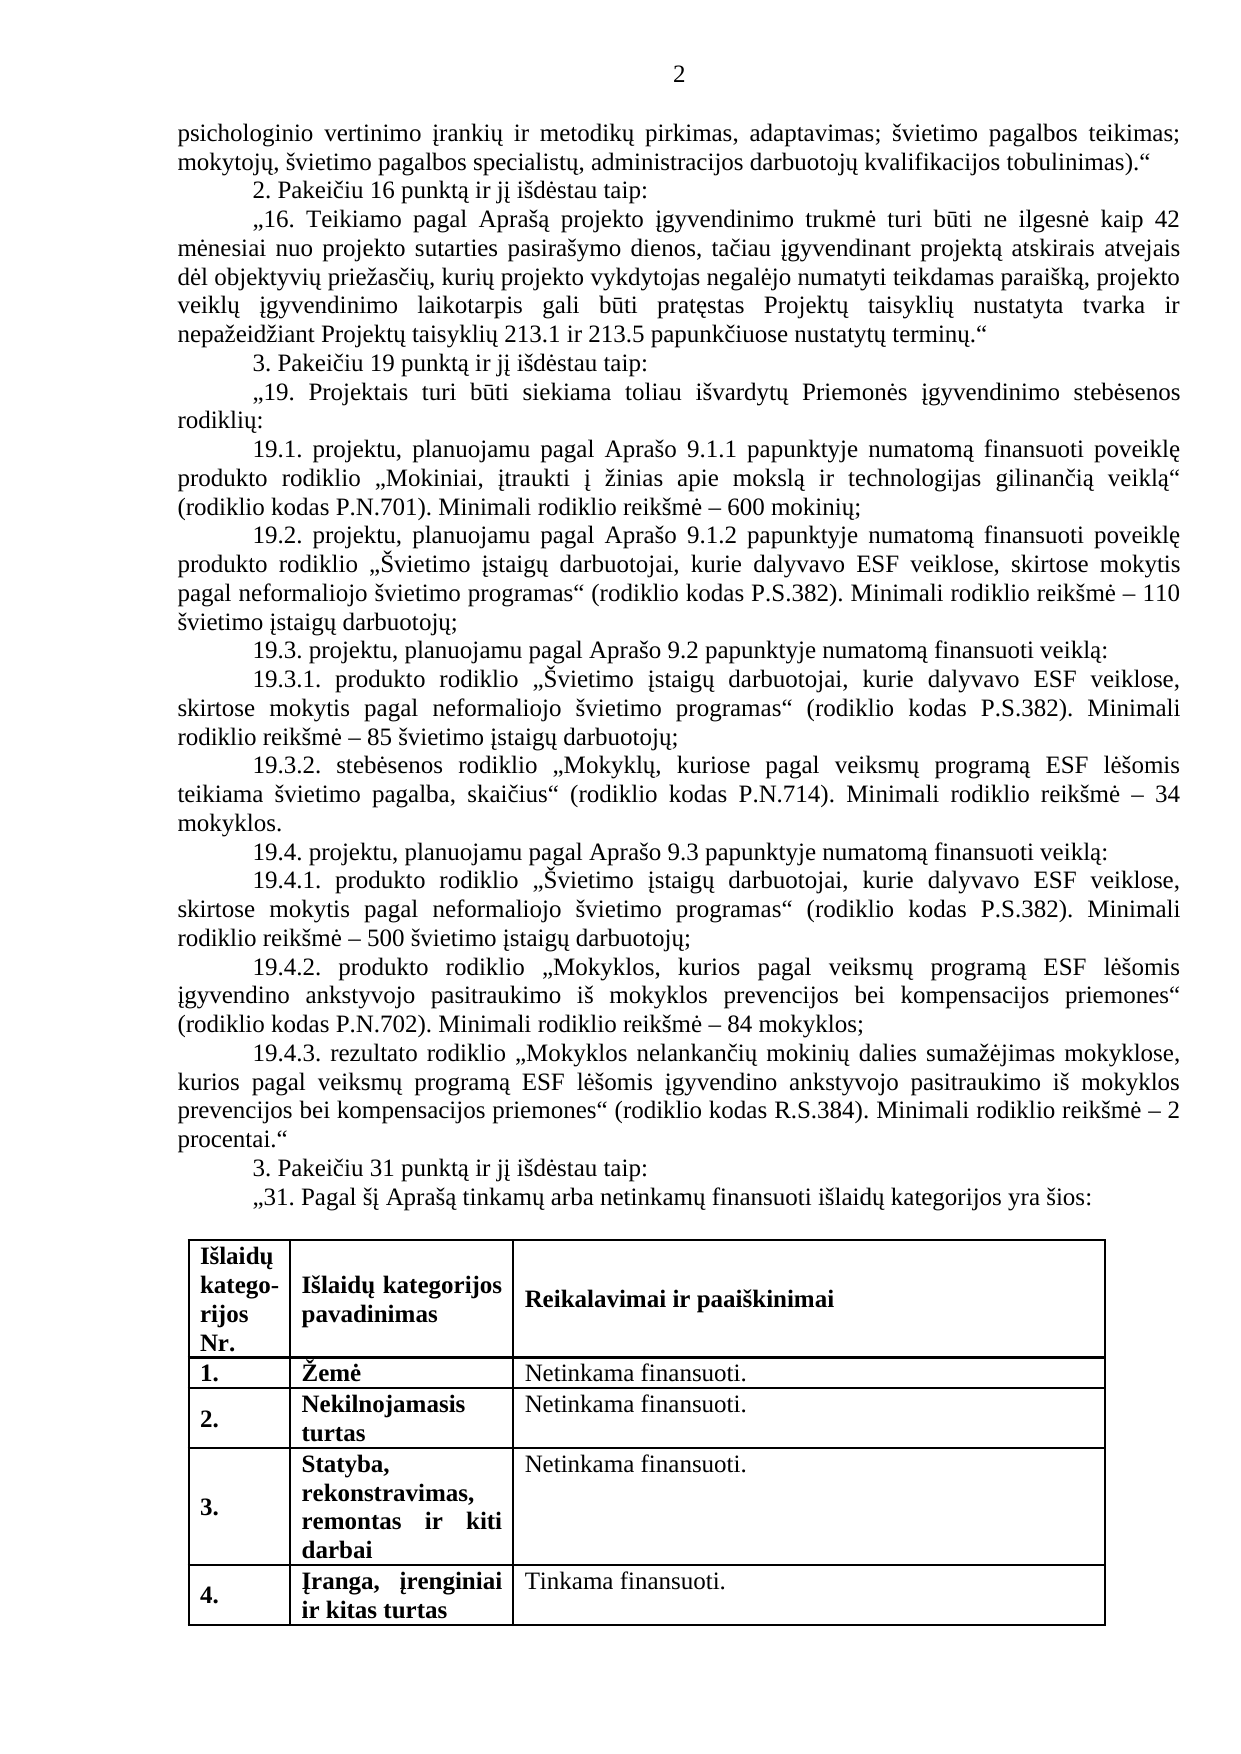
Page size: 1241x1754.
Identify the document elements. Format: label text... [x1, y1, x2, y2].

text psichologinio vertinimo įrankių ir metodikų pirkimas, adaptavimas; švietimo pagalbos teikimas; mokytojų, švietimo pagalbos specialistų, administracijos darbuotojų kvalifikacijos tobulinimas).“ [177, 118, 1181, 176]
table_cell 3. [190, 1449, 289, 1564]
text 19.3.1. produkto rodiklio „Švietimo įstaigų darbuotojai, kurie dalyvavo ESF veiklose, skirtose mokytis pagal neformaliojo švietimo programas“ (rodiklio kodas P.S.382). Minimali rodiklio reikšmė – 85 švietimo įstaigų darbuotojų; [177, 664, 1181, 751]
table_header Išlaidų kategorijos pavadinimas [291, 1241, 512, 1356]
text 19.2. projektu, planuojamu pagal Aprašo 9.1.2 papunktyje numatomą finansuoti poveiklę produkto rodiklio „Švietimo įstaigų darbuotojai, kurie dalyvavo ESF veiklose, skirtose mokytis pagal neformaliojo švietimo programas“ (rodiklio kodas P.S.382). Minimali rodiklio reikšmė – 110 švietimo įstaigų darbuotojų; [177, 521, 1181, 636]
table_cell 4. [190, 1566, 289, 1623]
text 19.4.3. rezultato rodiklio „Mokyklos nelankančių mokinių dalies sumažėjimas mokyklose, kurios pagal veiksmų programą ESF lėšomis įgyvendino ankstyvojo pasitraukimo iš mokyklos prevencijos bei kompensacijos priemones“ (rodiklio kodas R.S.384). Minimali rodiklio reikšmė – 2 procentai.“ [177, 1038, 1181, 1153]
text 19.4. projektu, planuojamu pagal Aprašo 9.3 papunktyje numatomą finansuoti veiklą: [177, 837, 1181, 866]
text „31. Pagal šį Aprašą tinkamų arba netinkamų finansuoti išlaidų kategorijos yra šios: [177, 1182, 1181, 1211]
text „16. Teikiamo pagal Aprašą projekto įgyvendinimo trukmė turi būti ne ilgesnė kaip 42 mėnesiai nuo projekto sutarties pasirašymo dienos, tačiau įgyvendinant projektą atskirais atvejais dėl objektyvių priežasčių, kurių projekto vykdytojas negalėjo numatyti teikdamas paraišką, projekto veiklų įgyvendinimo laikotarpis gali būti pratęstas Projektų taisyklių nustatyta tvarka ir nepažeidžiant Projektų taisyklių 213.1 ir 213.5 papunkčiuose nustatytų terminų.“ [177, 204, 1181, 348]
text 3. Pakeičiu 31 punktą ir jį išdėstau taip: [177, 1153, 1181, 1182]
text 19.4.2. produkto rodiklio „Mokyklos, kurios pagal veiksmų programą ESF lėšomis įgyvendino ankstyvojo pasitraukimo iš mokyklos prevencijos bei kompensacijos priemones“ (rodiklio kodas P.N.702). Minimali rodiklio reikšmė – 84 mokyklos; [177, 952, 1181, 1038]
text 3. Pakeičiu 19 punktą ir jį išdėstau taip: [177, 348, 1181, 377]
table_cell Netinkama finansuoti. [514, 1449, 1104, 1564]
table_cell Žemė [291, 1359, 512, 1387]
table_cell Netinkama finansuoti. [514, 1359, 1104, 1387]
table_cell 1. [190, 1359, 289, 1387]
text „19. Projektais turi būti siekiama toliau išvardytų Priemonės įgyvendinimo stebėsenos rodiklių: [177, 377, 1181, 434]
table_cell Statyba, rekonstravimas, remontas ir kiti darbai [291, 1449, 512, 1564]
text 2. Pakeičiu 16 punktą ir jį išdėstau taip: [177, 176, 1181, 204]
text 19.3.2. stebėsenos rodiklio „Mokyklų, kuriose pagal veiksmų programą ESF lėšomis teikiama švietimo pagalba, skaičius“ (rodiklio kodas P.N.714). Minimali rodiklio reikšmė – 34 mokyklos. [177, 751, 1181, 837]
text 19.3. projektu, planuojamu pagal Aprašo 9.2 papunktyje numatomą finansuoti veiklą: [177, 636, 1181, 664]
table_cell Nekilnojamasis turtas [291, 1389, 512, 1447]
table_cell Tinkama finansuoti. [514, 1566, 1104, 1623]
table_header Reikalavimai ir paaiškinimai [514, 1241, 1104, 1356]
table_cell 2. [190, 1389, 289, 1447]
text 19.4.1. produkto rodiklio „Švietimo įstaigų darbuotojai, kurie dalyvavo ESF veiklose, skirtose mokytis pagal neformaliojo švietimo programas“ (rodiklio kodas P.S.382). Minimali rodiklio reikšmė – 500 švietimo įstaigų darbuotojų; [177, 866, 1181, 952]
text 19.1. projektu, planuojamu pagal Aprašo 9.1.1 papunktyje numatomą finansuoti poveiklę produkto rodiklio „Mokiniai, įtraukti į žinias apie mokslą ir technologijas gilinančią veiklą“ (rodiklio kodas P.N.701). Minimali rodiklio reikšmė – 600 mokinių; [177, 434, 1181, 521]
table_header Išlaidų katego-rijos Nr. [190, 1241, 289, 1356]
table_cell Netinkama finansuoti. [514, 1389, 1104, 1447]
table_cell Įranga, įrenginiai ir kitas turtas [291, 1566, 512, 1623]
